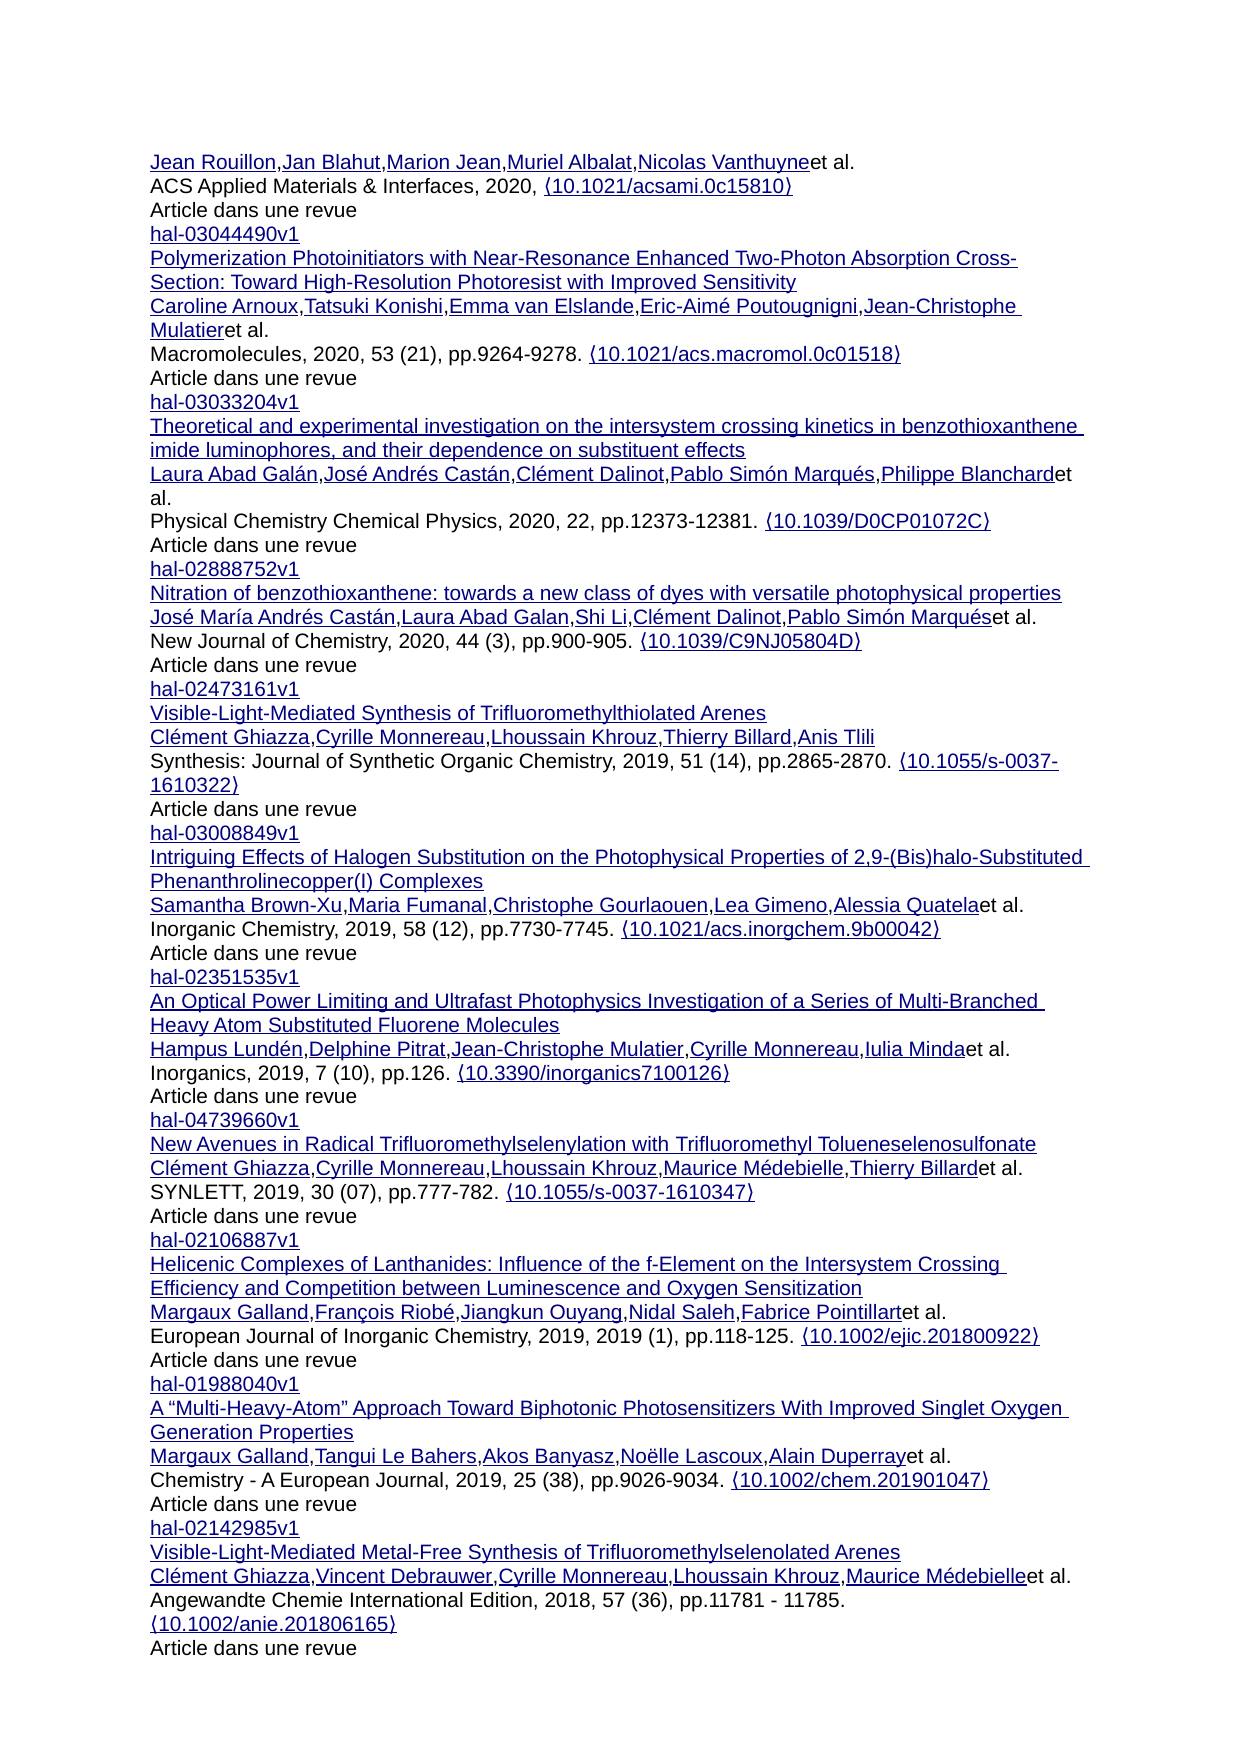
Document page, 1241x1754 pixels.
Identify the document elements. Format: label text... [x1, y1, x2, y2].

table_cell Theoretical and experimental investigation on the intersystem crossing kinetics in benzothioxanthene imide luminophores, and their dependence on substituent effects Laura Abad Galán,José Andrés Castán,Clément Dalinot,Pablo Simón Marqués,Philippe Blanchardet al. Physical Chemistry Chemical Physics, 2020, 22, pp.12373-12381. ⟨10.1039/D0CP01072C⟩ Article dans une revue hal-02888752v1 [150, 414, 1090, 581]
table_cell Jean Rouillon,Jan Blahut,Marion Jean,Muriel Albalat,Nicolas Vanthuyneet al. ACS Applied Materials & Interfaces, 2020, ⟨10.1021/acsami.0c15810⟩ Article dans une revue hal-03044490v1 [150, 150, 1090, 246]
table_cell Phenanthrolinecopper(I) Complexes Samantha Brown-Xu,Maria Fumanal,Christophe Gourlaouen,Lea Gimeno,Alessia Quatelaet al. Inorganic Chemistry, 2019, 58 (12), pp.7730-7745. ⟨10.1021/acs.inorgchem.9b00042⟩ Article dans une revue hal-02351535v1 [150, 867, 1090, 988]
table_cell A “Multi‐Heavy‐Atom” Approach Toward Biphotonic Photosensitizers With Improved Singlet Oxygen Generation Properties Margaux Galland,Tangui Le Bahers,Akos Banyasz,Noëlle Lascoux,Alain Duperrayet al. Chemistry - A European Journal, 2019, 25 (38), pp.9026-9034. ⟨10.1002/chem.201901047⟩ Article dans une revue hal-02142985v1 [150, 1396, 1090, 1539]
table_cell Visible-Light-Mediated Metal-Free Synthesis of Trifluoromethylselenolated Arenes Clément Ghiazza,Vincent Debrauwer,Cyrille Monnereau,Lhoussain Khrouz,Maurice Médebielleet al. Angewandte Chemie International Edition, 2018, 57 (36), pp.11781 - 11785. ⟨10.1002/anie.201806165⟩ Article dans une revue [150, 1540, 1090, 1659]
table_cell Helicenic Complexes of Lanthanides: Influence of the f-Element on the Intersystem Crossing Efficiency and Competition between Luminescence and Oxygen Sensitization Margaux Galland,François Riobé,Jiangkun Ouyang,Nidal Saleh,Fabrice Pointillartet al. European Journal of Inorganic Chemistry, 2019, 2019 (1), pp.118-125. ⟨10.1002/ejic.201800922⟩ Article dans une revue hal-01988040v1 [150, 1252, 1090, 1396]
table_cell Nitration of benzothioxanthene: towards a new class of dyes with versatile photophysical properties José María Andrés Castán,Laura Abad Galan,Shi Li,Clément Dalinot,Pablo Simón Marquéset al. New Journal of Chemistry, 2020, 44 (3), pp.900-905. ⟨10.1039/C9NJ05804D⟩ Article dans une revue hal-02473161v1 [150, 581, 1090, 701]
table_cell Polymerization Photoinitiators with Near-Resonance Enhanced Two-Photon Absorption Cross-Section: Toward High-Resolution Photoresist with Improved Sensitivity Caroline Arnoux,Tatsuki Konishi,Emma van Elslande,Eric-Aimé Poutougnigni,Jean-Christophe Mulatieret al. Macromolecules, 2020, 53 (21), pp.9264-9278. ⟨10.1021/acs.macromol.0c01518⟩ Article dans une revue hal-03033204v1 [150, 246, 1090, 413]
table_cell New Avenues in Radical Trifluoromethylselenylation with ­Trifluoromethyl Tolueneselenosulfonate Clément Ghiazza,Cyrille Monnereau,Lhoussain Khrouz,Maurice Médebielle,Thierry Billardet al. SYNLETT, 2019, 30 (07), pp.777-782. ⟨10.1055/s-0037-1610347⟩ Article dans une revue hal-02106887v1 [150, 1132, 1090, 1252]
table_cell Visible-Light-Mediated Synthesis of Trifluoromethylthiolated Arenes Clément Ghiazza,Cyrille Monnereau,Lhoussain Khrouz,Thierry Billard,Anis Tlili Synthesis: Journal of Synthetic Organic Chemistry, 2019, 51 (14), pp.2865-2870. ⟨10.1055/s-0037-1610322⟩ Article dans une revue hal-03008849v1 [150, 701, 1090, 845]
table_cell Intriguing Effects of Halogen Substitution on the Photophysical Properties of 2,9-(Bis)halo-Substituted [150, 845, 1090, 866]
table_cell An Optical Power Limiting and Ultrafast Photophysics Investigation of a Series of Multi-Branched Heavy Atom Substituted Fluorene Molecules Hampus Lundén,Delphine Pitrat,Jean-Christophe Mulatier,Cyrille Monnereau,Iulia Mindaet al. Inorganics, 2019, 7 (10), pp.126. ⟨10.3390/inorganics7100126⟩ Article dans une revue hal-04739660v1 [150, 989, 1090, 1132]
